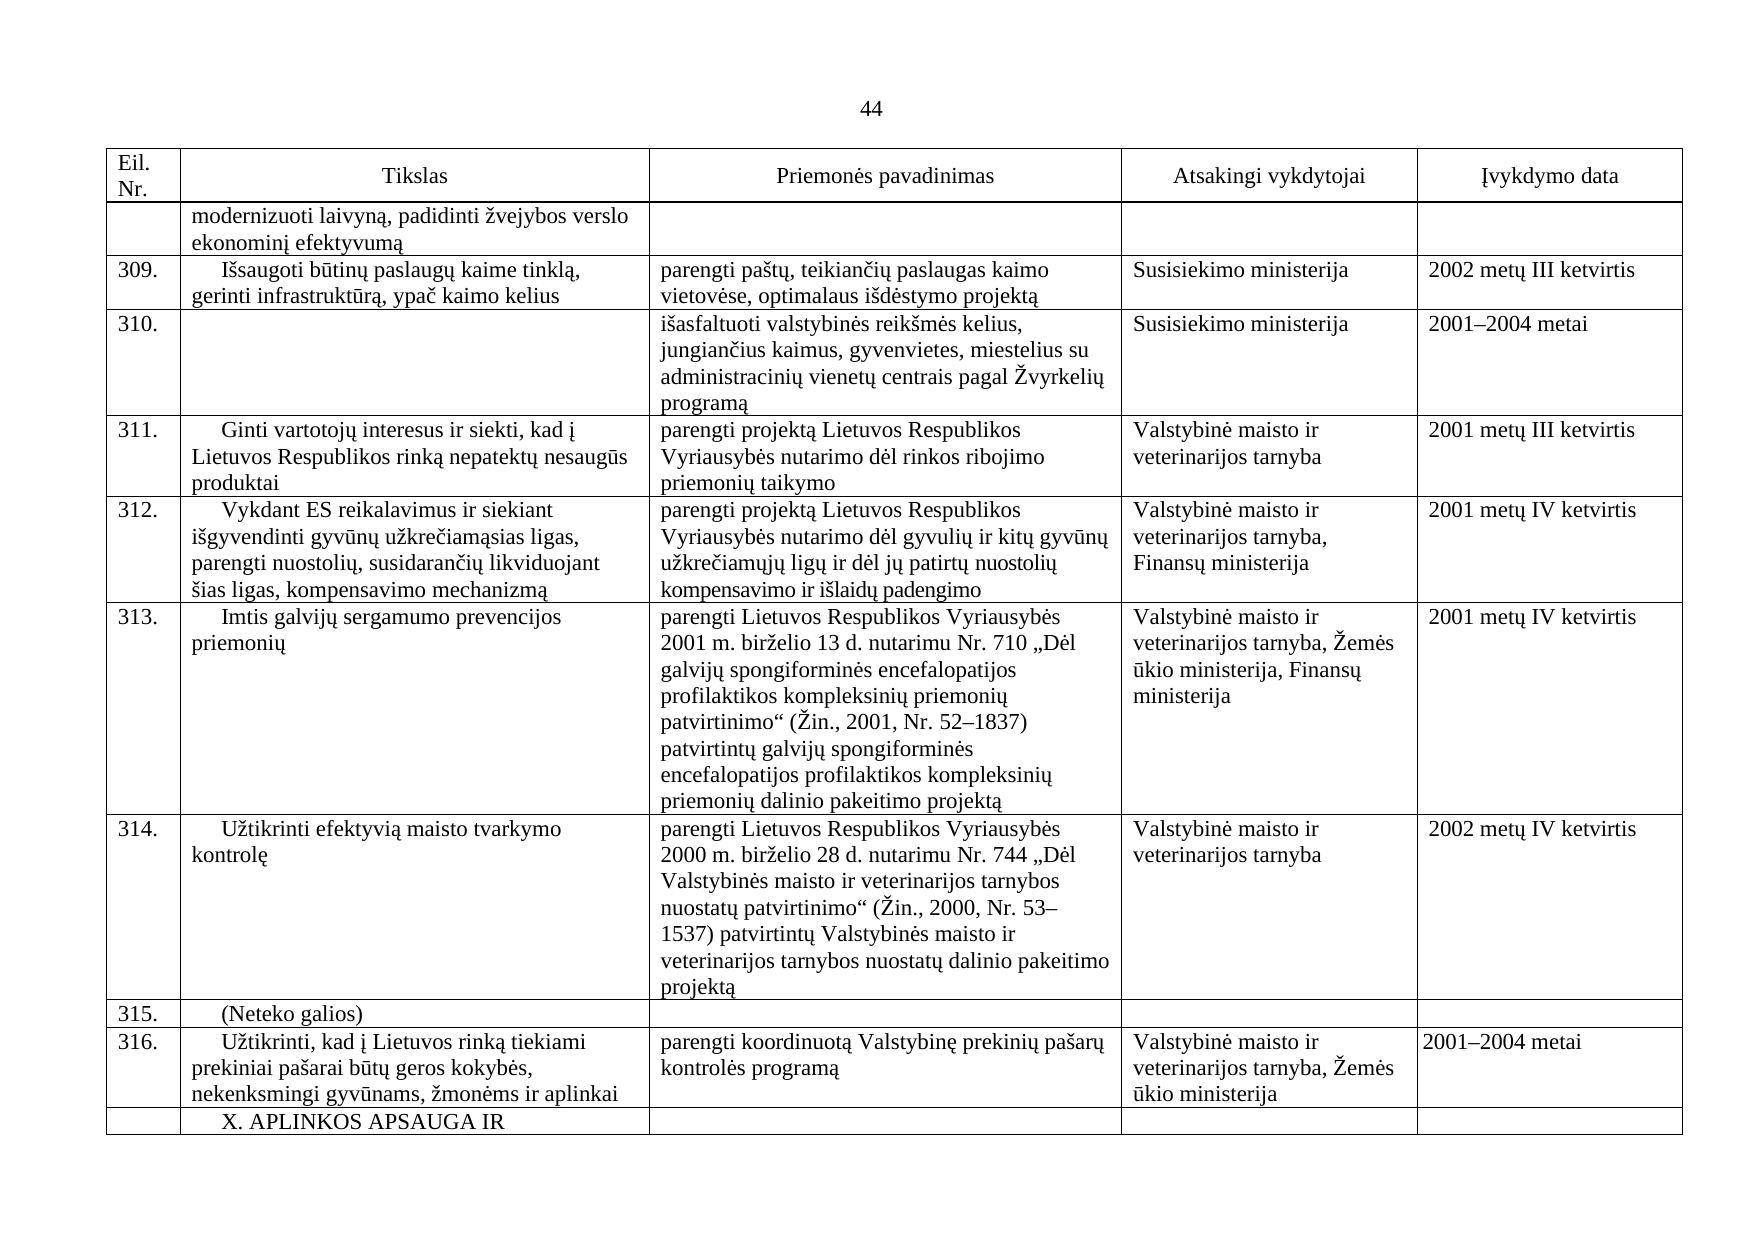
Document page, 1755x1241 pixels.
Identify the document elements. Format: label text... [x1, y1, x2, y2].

table_cell 2001 metų IV ketvirtis [1418, 497, 1682, 602]
table_cell parengti projektą Lietuvos Respublikos Vyriausybės nutarimo dėl rinkos ribojimo priemonių taikymo [650, 416, 1121, 496]
table_cell 2002 metų IV ketvirtis [1418, 815, 1682, 999]
table_cell Vykdant ES reikalavimus ir siekiant išgyvendinti gyvūnų užkrečiamąsias ligas, parengti nuostolių, susidarančių likviduojant šias ligas, kompensavimo mechanizmą [181, 497, 649, 602]
table_cell 2001–2004 metai [1418, 310, 1682, 415]
table_cell [107, 1108, 180, 1134]
table_cell 2001 metų III ketvirtis [1418, 416, 1682, 496]
table_cell 2001 metų IV ketvirtis [1418, 603, 1682, 814]
table_cell [1418, 1108, 1682, 1134]
table_cell [107, 310, 180, 415]
table_cell [107, 497, 180, 602]
table_cell [107, 1028, 180, 1107]
table_cell parengti Lietuvos Respublikos Vyriausybės 2000 m. birželio 28 d. nutarimu Nr. 744 „Dėl Valstybinės maisto ir veterinarijos tarnybos nuostatų patvirtinimo“ (Žin., 2000, Nr. 53–1537) patvirtintų Valstybinės maisto ir veterinarijos tarnybos nuostatų dalinio pakeitimo projektą [650, 815, 1121, 999]
table_cell [107, 256, 180, 309]
table_header Tikslas [181, 149, 649, 201]
table_cell [181, 310, 649, 415]
table_cell išasfaltuoti valstybinės reikšmės kelius, jungiančius kaimus, gyvenvietes, miestelius su administracinių vienetų centrais pagal Žvyrkelių programą [650, 310, 1121, 415]
table_cell Išsaugoti būtinų paslaugų kaime tinklą, gerinti infrastruktūrą, ypač kaimo kelius [181, 256, 649, 309]
table_cell Valstybinė maisto ir veterinarijos tarnyba [1122, 815, 1417, 999]
table_cell [650, 1000, 1121, 1027]
table_cell [107, 416, 180, 496]
table_cell [107, 203, 180, 255]
table_cell [650, 1108, 1121, 1134]
table_cell Užtikrinti, kad į Lietuvos rinką tiekiami prekiniai pašarai būtų geros kokybės, nekenksmingi gyvūnams, žmonėms ir aplinkai [181, 1028, 649, 1107]
table_cell parengti paštų, teikiančių paslaugas kaimo vietovėse, optimalaus išdėstymo projektą [650, 256, 1121, 309]
table_cell Valstybinė maisto ir veterinarijos tarnyba, Finansų ministerija [1122, 497, 1417, 602]
table_cell modernizuoti laivyną, padidinti žvejybos verslo ekonominį efektyvumą [181, 203, 649, 255]
table_header Įvykdymo data [1418, 149, 1682, 201]
table_cell [1122, 203, 1417, 255]
table_cell [1418, 1000, 1682, 1027]
table_cell parengti projektą Lietuvos Respublikos Vyriausybės nutarimo dėl gyvulių ir kitų gyvūnų užkrečiamųjų ligų ir dėl jų patirtų nuostolių kompensavimo ir išlaidų padengimo [650, 497, 1121, 602]
table_cell (Neteko galios) [181, 1000, 649, 1027]
table_header Priemonės pavadinimas [650, 149, 1121, 201]
table_cell parengti Lietuvos Respublikos Vyriausybės 2001 m. birželio 13 d. nutarimu Nr. 710 „Dėl galvijų spongiforminės encefalopatijos profilaktikos kompleksinių priemonių patvirtinimo“ (Žin., 2001, Nr. 52–1837) patvirtintų galvijų spongiforminės encefalopatijos profilaktikos kompleksinių priemonių dalinio pakeitimo projektą [650, 603, 1121, 814]
table_cell [1122, 1000, 1417, 1027]
table_cell 2002 metų III ketvirtis [1418, 256, 1682, 309]
table_cell [107, 603, 180, 814]
table_cell Valstybinė maisto ir veterinarijos tarnyba [1122, 416, 1417, 496]
table_header Eil. Nr. [107, 149, 180, 201]
table_cell Ginti vartotojų interesus ir siekti, kad į Lietuvos Respublikos rinką nepatektų nesaugūs produktai [181, 416, 649, 496]
table_cell [1418, 203, 1682, 255]
table_cell X. APLINKOS APSAUGA IR [181, 1108, 649, 1134]
table_cell parengti koordinuotą Valstybinę prekinių pašarų kontrolės programą [650, 1028, 1121, 1107]
table_cell Susisiekimo ministerija [1122, 310, 1417, 415]
table_cell [107, 1000, 180, 1027]
table_cell Valstybinė maisto ir veterinarijos tarnyba, Žemės ūkio ministerija, Finansų ministerija [1122, 603, 1417, 814]
table_cell [1122, 1108, 1417, 1134]
table_cell 2001–2004 metai [1418, 1028, 1682, 1107]
table_cell Valstybinė maisto ir veterinarijos tarnyba, Žemės ūkio ministerija [1122, 1028, 1417, 1107]
table_cell [650, 203, 1121, 255]
table_cell Susisiekimo ministerija [1122, 256, 1417, 309]
table_cell Imtis galvijų sergamumo prevencijos priemonių [181, 603, 649, 814]
table_cell Užtikrinti efektyvią maisto tvarkymo kontrolę [181, 815, 649, 999]
table_header Atsakingi vykdytojai [1122, 149, 1417, 201]
table_cell [107, 815, 180, 999]
